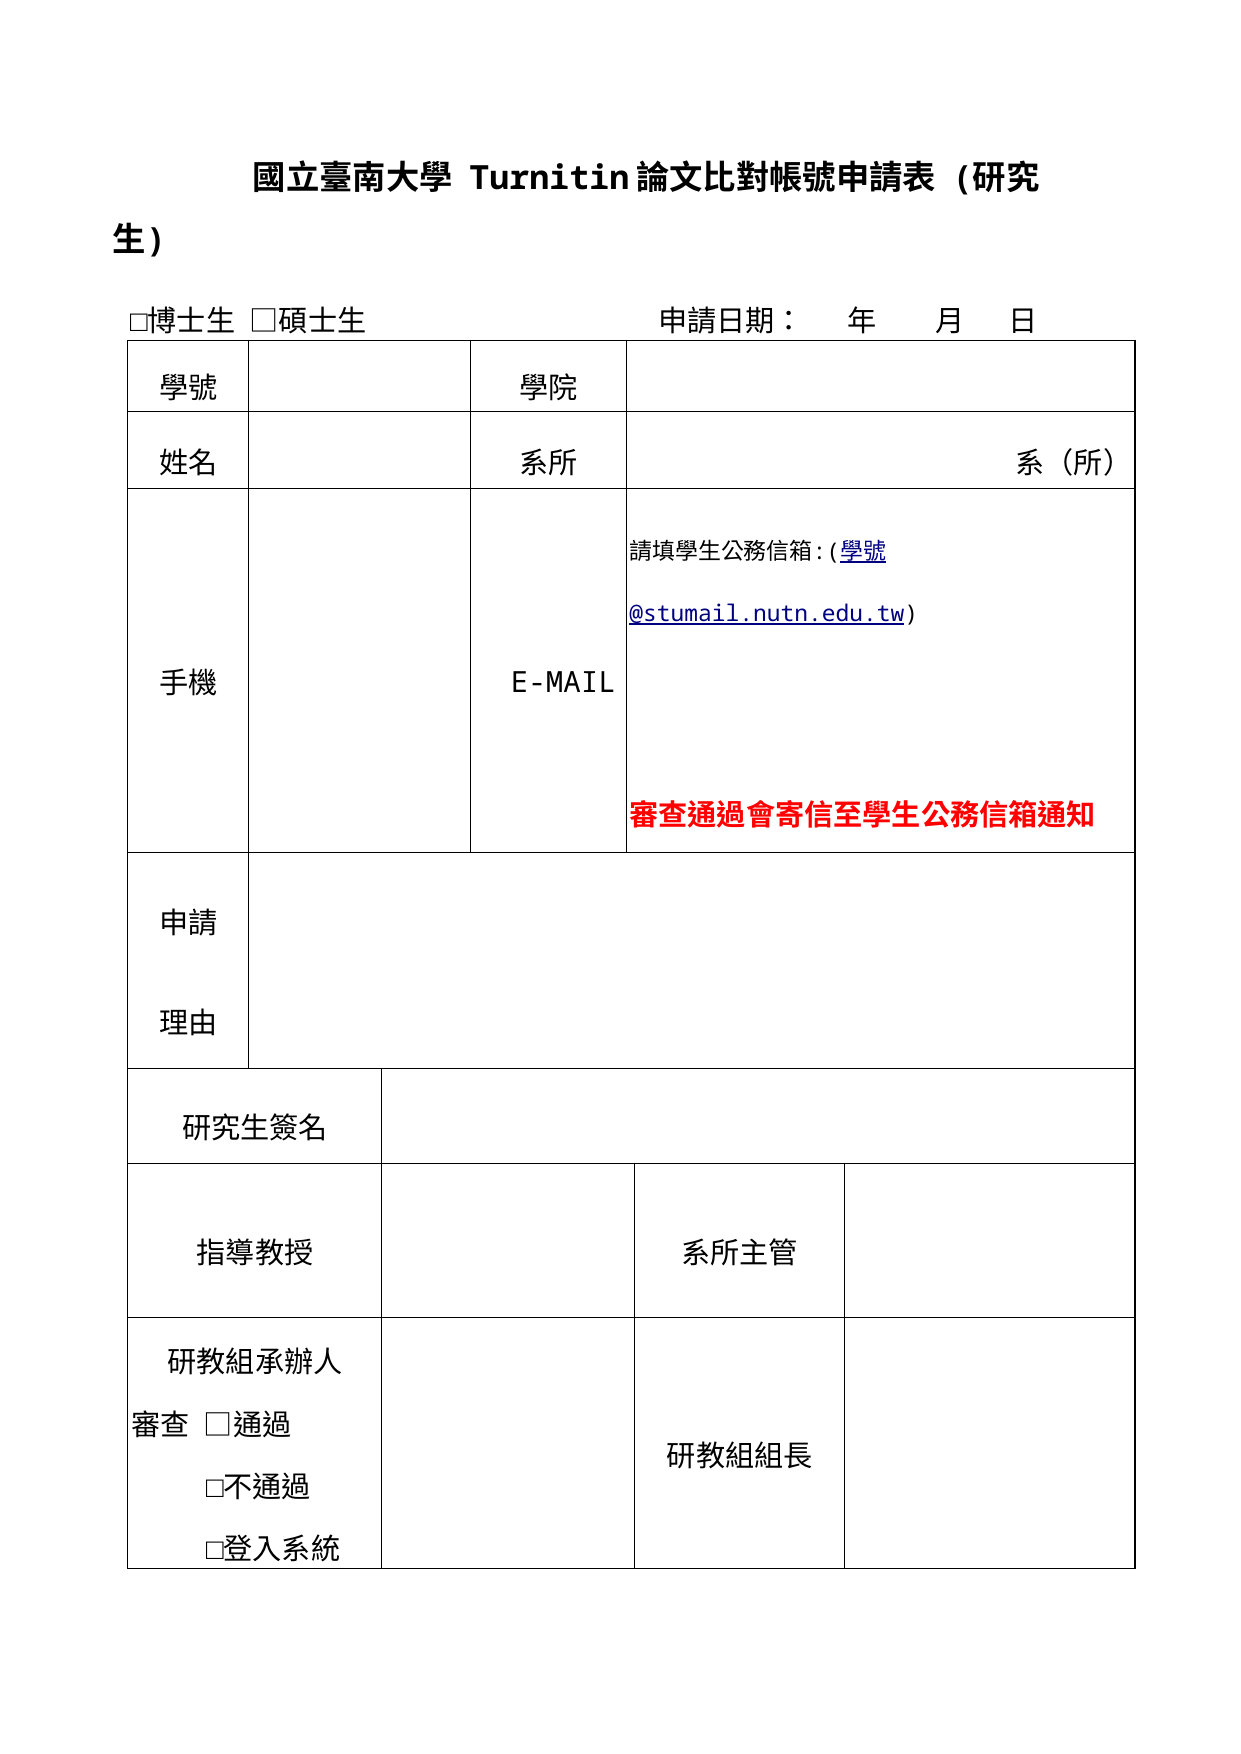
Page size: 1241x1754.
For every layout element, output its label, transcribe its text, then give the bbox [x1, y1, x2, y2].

table_cell 系所 [471, 412, 626, 488]
table_cell 系（所） [639, 412, 1134, 488]
table_cell [845, 1164, 1134, 1317]
table_cell [249, 412, 470, 488]
table_cell [249, 853, 1134, 1068]
text □博士生 □碩士生 申請日期： 年 月 日 [112, 277, 1053, 339]
table_cell [627, 412, 639, 488]
table_cell [382, 1318, 634, 1568]
table_header [639, 341, 1134, 411]
table_cell 指導教授 [128, 1164, 381, 1317]
text 國立臺南大學 Turnitin論文比對帳號申請表 (研究生) [112, 133, 1053, 258]
table_cell 姓名 [128, 412, 248, 488]
table_cell 系所主管 [635, 1164, 844, 1317]
table_cell E-MAIL [471, 489, 626, 852]
table_header 學號 [128, 341, 248, 411]
table_cell 申請 理由 [128, 853, 248, 1068]
table_cell 請填學生公務信箱:(學號@stumail.nutn.edu.tw) 審查通過會寄信至學生公務信箱通知 [627, 489, 1134, 852]
table_cell [845, 1318, 1134, 1568]
table_cell 研究生簽名 [128, 1069, 381, 1162]
table_header [627, 341, 639, 411]
table_cell [249, 489, 470, 852]
table_header [249, 341, 470, 411]
table_cell [382, 1164, 634, 1317]
table_cell 手機 [128, 489, 248, 852]
table_cell 研教組承辦人 審查 □通過 □不通過 □登入系統 [128, 1318, 381, 1568]
table_cell [382, 1069, 1134, 1162]
table_header 學院 [471, 341, 626, 411]
table_cell 研教組組長 [635, 1318, 844, 1568]
